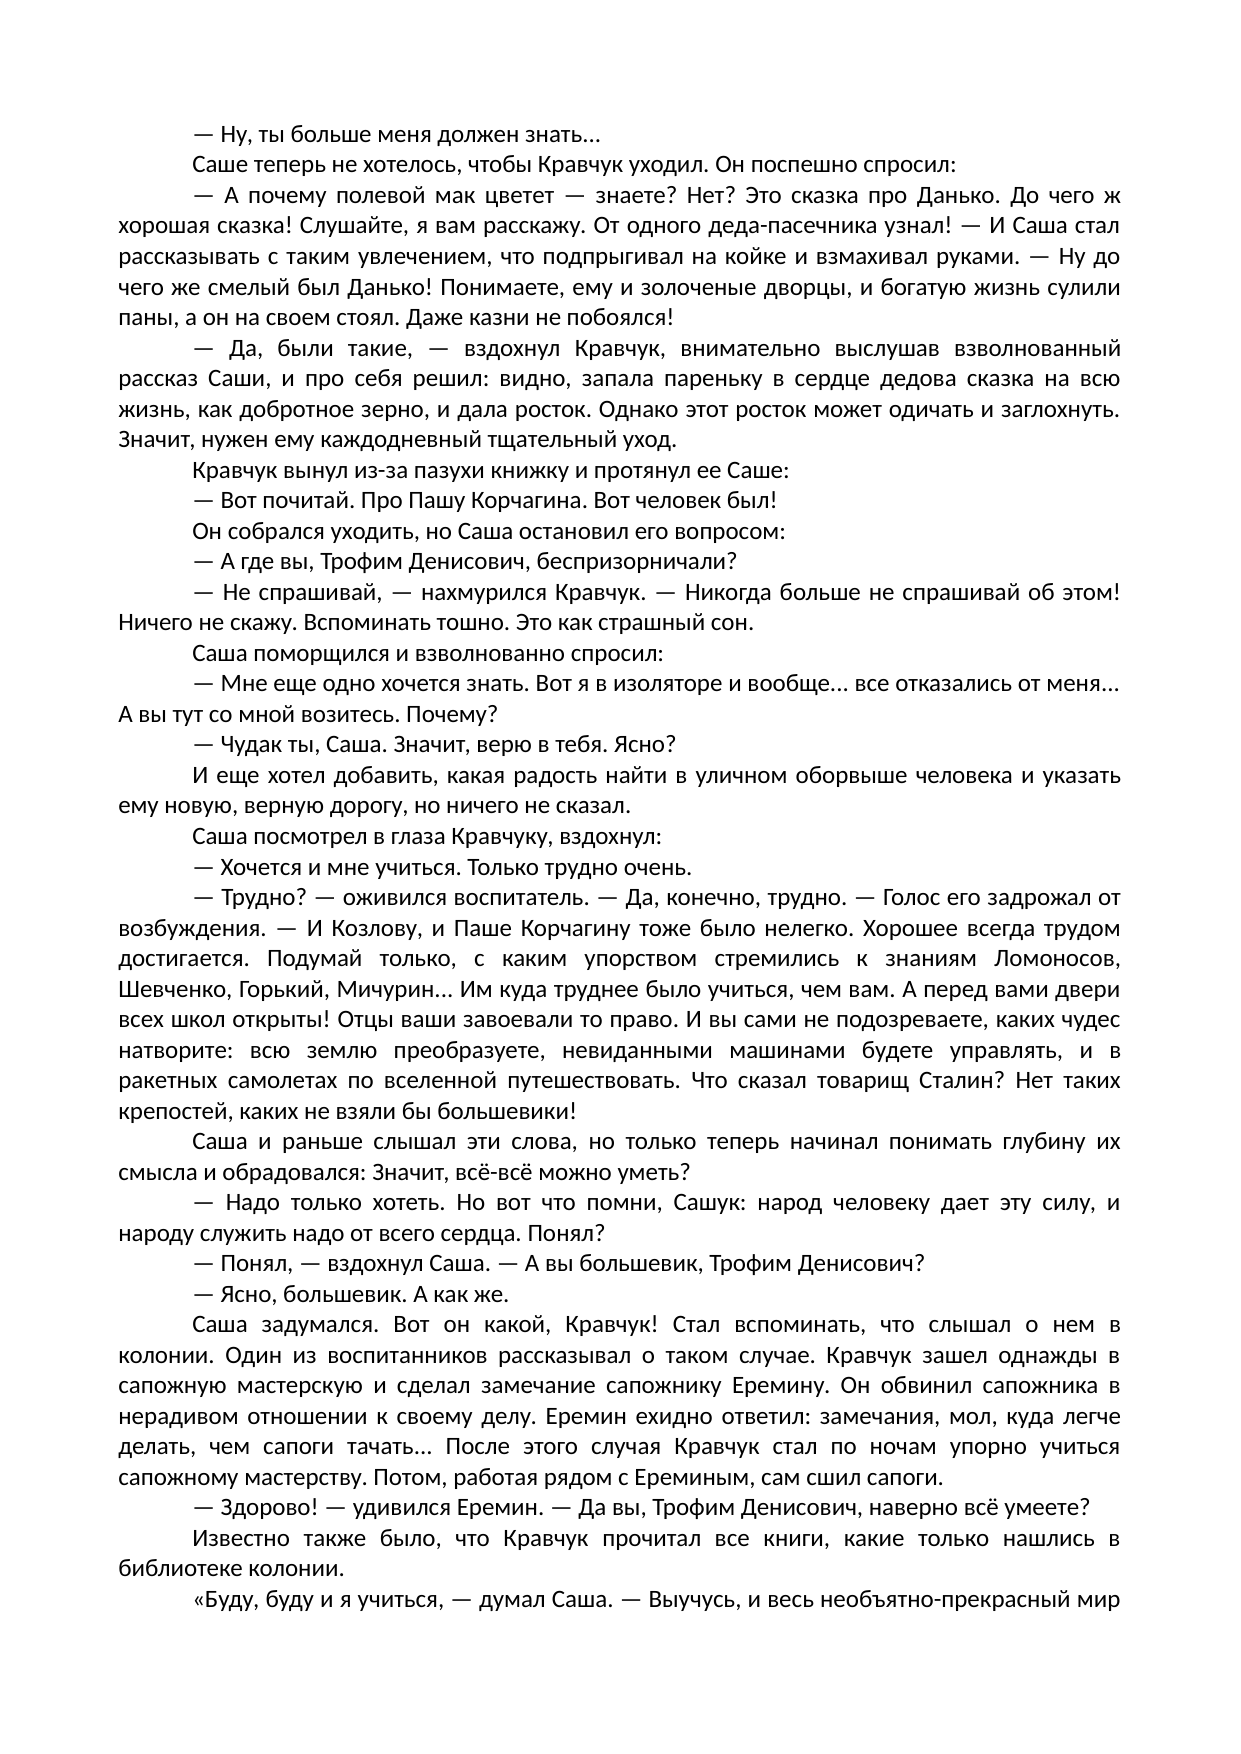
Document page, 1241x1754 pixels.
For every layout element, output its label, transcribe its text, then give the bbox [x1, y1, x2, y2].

text — Ну, ты больше меня должен знать... [118, 118, 1122, 149]
text — Ясно, большевик. А как же. [118, 1278, 1122, 1308]
text Саше теперь не хотелось, чтобы Кравчук уходил. Он поспешно спросил: [118, 149, 1122, 179]
text Кравчук вынул из-за пазухи книжку и протянул ее Саше: [118, 454, 1122, 484]
text Саша и раньше слышал эти слова, но только теперь начинал понимать глубину их смысла и обрадовался: Значит, всё-всё можно уметь? [118, 1125, 1122, 1186]
text — Здорово! — удивился Еремин. — Да вы, Трофим Денисович, наверно всё умеете? [118, 1492, 1122, 1522]
text — Понял, — вздохнул Саша. — А вы большевик, Трофим Денисович? [118, 1247, 1122, 1278]
text — Вот почитай. Про Пашу Корчагина. Вот человек был! [118, 484, 1122, 515]
text — Чудак ты, Саша. Значит, верю в тебя. Ясно? [118, 728, 1122, 759]
text — А почему полевой мак цветет — знаете? Нет? Это сказка про Данько. До чего ж хорошая сказка! Слушайте, я вам расскажу. От одного деда-пасечника узнал! — И Саша стал рассказывать с таким увлечением, что подпрыгивал на койке и взмахивал руками. — Ну до чего же смелый был Данько! Понимаете, ему и золоченые дворцы, и богатую жизнь сулили паны, а он на своем стоял. Даже казни не побоялся! [118, 179, 1122, 332]
text — А где вы, Трофим Денисович, беспризорничали? [118, 545, 1122, 576]
text — Да, были такие, — вздохнул Кравчук, внимательно выслушав взволнованный рассказ Саши, и про себя решил: видно, запала пареньку в сердце дедова сказка на всю жизнь, как добротное зерно, и дала росток. Однако этот росток может одичать и заглохнуть. Значит, нужен ему каждодневный тщательный уход. [118, 332, 1122, 454]
text Он собрался уходить, но Саша остановил его вопросом: [118, 515, 1122, 545]
text Саша задумался. Вот он какой, Кравчук! Стал вспоминать, что слышал о нем в колонии. Один из воспитанников рассказывал о таком случае. Кравчук зашел однажды в сапожную мастерскую и сделал замечание сапожнику Еремину. Он обвинил сапожника в нерадивом отношении к своему делу. Еремин ехидно ответил: замечания, мол, куда легче делать, чем сапоги тачать... После этого случая Кравчук стал по ночам упорно учиться сапожному мастерству. Потом, работая рядом с Ереминым, сам сшил сапоги. [118, 1308, 1122, 1492]
text — Хочется и мне учиться. Только трудно очень. [118, 851, 1122, 881]
text Саша посмотрел в глаза Кравчуку, вздохнул: [118, 820, 1122, 851]
text Саша поморщился и взволнованно спросил: [118, 637, 1122, 667]
text «Буду, буду и я учиться, — думал Саша. — Выучусь, и весь необъятно-прекрасный мир [118, 1583, 1122, 1614]
text — Трудно? — оживился воспитатель. — Да, конечно, трудно. — Голос его задрожал от возбуждения. — И Козлову, и Паше Корчагину тоже было нелегко. Хорошее всегда трудом достигается. Подумай только, с каким упорством стремились к знаниям Ломоносов, Шевченко, Горький, Мичурин... Им куда труднее было учиться, чем вам. А перед вами двери всех школ открыты! Отцы ваши завоевали то право. И вы сами не подозреваете, каких чудес натворите: всю землю преобразуете, невиданными машинами будете управлять, и в ракетных самолетах по вселенной путешествовать. Что сказал товарищ Сталин? Нет таких крепостей, каких не взяли бы большевики! [118, 881, 1122, 1125]
text — Надо только хотеть. Но вот что помни, Сашук: народ человеку дает эту силу, и народу служить надо от всего сердца. Понял? [118, 1186, 1122, 1247]
text — Мне еще одно хочется знать. Вот я в изоляторе и вообще... все отказались от меня... А вы тут со мной возитесь. Почему? [118, 667, 1122, 728]
text И еще хотел добавить, какая радость найти в уличном оборвыше человека и указать ему новую, верную дорогу, но ничего не сказал. [118, 759, 1122, 820]
text Известно также было, что Кравчук прочитал все книги, какие только нашлись в библиотеке колонии. [118, 1522, 1122, 1583]
text — Не спрашивай, — нахмурился Кравчук. — Никогда больше не спрашивай об этом! Ничего не скажу. Вспоминать тошно. Это как страшный сон. [118, 576, 1122, 637]
